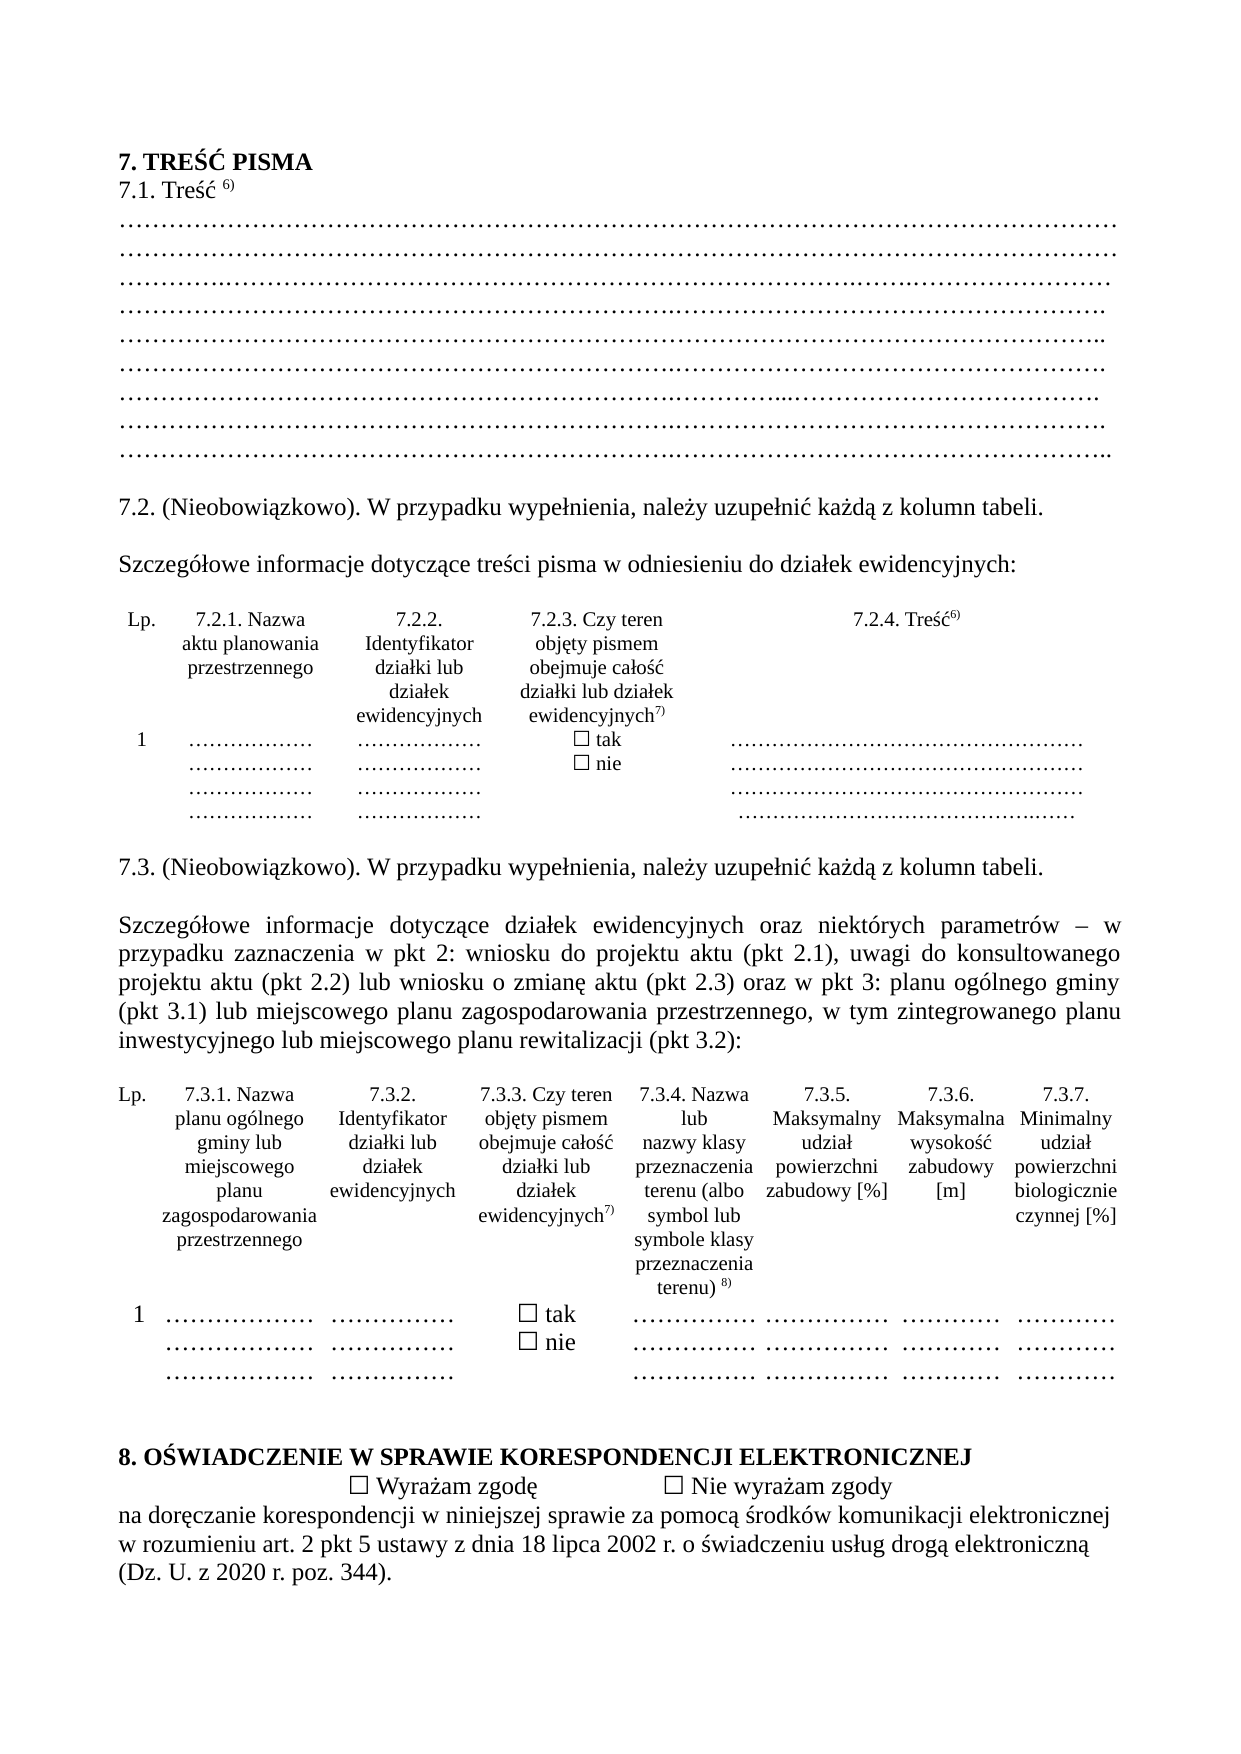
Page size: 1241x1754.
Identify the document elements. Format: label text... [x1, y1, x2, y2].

text …………………………………………………………………………………………………………………….………………………………………………………………….…….…………………… [118, 233, 1122, 291]
table_cell ……………… ……………… ……………… [160, 1299, 319, 1385]
table_header 7.3.3. Czy teren objęty pismem obejmuje całość działki lub działek ewidencyjnych7) [466, 1082, 626, 1299]
table_header 7.2.2. Identyfikator działki lub działek ewidencyjnych [336, 607, 502, 727]
table_cell ……………… ……………… ……………… ……………… [165, 727, 336, 823]
table_cell ………… ………… ………… [1010, 1299, 1122, 1385]
table_cell ☐ tak ☐ nie [466, 1299, 626, 1385]
table_header 7.3.2. Identyfikator działki lub działek ewidencyjnych [319, 1082, 466, 1299]
text 7.1. Treść 6)………………………………………………………………………………………………………… [118, 176, 1122, 233]
table_header 7.3.6. Maksymalna wysokość zabudowy [m] [892, 1082, 1010, 1299]
text Szczegółowe informacje dotyczące działek ewidencyjnych oraz niektórych parametrów – w przypadku zaznaczenia w pkt 2: wniosku do projektu aktu (pkt 2.1), uwagi do konsultowanego projektu aktu (pkt 2.2) lub wniosku o zmianę aktu (pkt 2.3) oraz w pkt 3: planu ogólnego gminy (pkt 3.1) lub miejscowego planu zagospodarowania przestrzennego, w tym zintegrowanego planu inwestycyjnego lub miejscowego planu rewitalizacji (pkt 3.2): [118, 910, 1122, 1053]
text Szczegółowe informacje dotyczące treści pisma w odniesieniu do działek ewidencyjnych: [118, 549, 1122, 578]
table_cell ……………………………… [892, 1299, 1010, 1385]
text 7.3. (Nieobowiązkowo). W przypadku wypełnienia, należy uzupełnić każdą z kolumn tabeli. [118, 852, 1122, 881]
text 7. TREŚĆ PISMA [118, 147, 1122, 176]
table_cell 1 [118, 727, 165, 823]
text 8. OŚWIADCZENIE W SPRAWIE KORESPONDENCJI ELEKTRONICZNEJ [118, 1442, 1122, 1471]
table_header 7.3.7. Minimalny udział powierzchni biologicznie czynnej [%] [1010, 1082, 1122, 1299]
text ☐ Wyrażam zgodę ☐ Nie wyrażam zgody [118, 1471, 1122, 1500]
table_cell …………………………………………… …………………………………………… …………………………………………… …………………………………….…… [691, 727, 1122, 823]
text ………………………………………………………….…………………………………………….………………………………………………………………………………………………………..………………………………………………………….…………………………………………….………………………………………………………….…………...……………………………….………………………………………………………….…………………………………………….………………………………………………………….…………………………………………….. [118, 291, 1122, 463]
table_cell …………… …………… …………… [626, 1299, 762, 1385]
table_header 7.2.3. Czy teren objęty pismem obejmuje całość działki lub działek ewidencyjnych7) [503, 607, 691, 727]
table_cell ☐ tak ☐ nie [503, 727, 691, 823]
table_cell 1 [118, 1299, 160, 1385]
table_cell ……………… ……………… ……………… ……………… [336, 727, 502, 823]
text 7.2. (Nieobowiązkowo). W przypadku wypełnienia, należy uzupełnić każdą z kolumn tabeli. [118, 492, 1122, 521]
table_cell ………………………… …………… [319, 1299, 466, 1385]
text w rozumieniu art. 2 pkt 5 ustawy z dnia 18 lipca 2002 r. o świadczeniu usług drogą elektroniczną (Dz. U. z 2020 r. poz. 344). [118, 1529, 1122, 1586]
table_header 7.3.4. Nazwa lub nazwy klasy przeznaczenia terenu (albo symbol lub symbole klasy przeznaczenia terenu) 8) [626, 1082, 762, 1299]
table_header Lp. [118, 607, 165, 727]
table_cell …………… …………… …………… [762, 1299, 892, 1385]
table_header 7.3.1. Nazwa planu ogólnego gminy lub miejscowego planu zagospodarowania przestrzennego [160, 1082, 319, 1299]
table_header Lp. [118, 1082, 160, 1299]
table_header 7.2.4. Treść6) [691, 607, 1122, 727]
table_header 7.3.5. Maksymalny udział powierzchni zabudowy [%] [762, 1082, 892, 1299]
table_header 7.2.1. Nazwa aktu planowania przestrzennego [165, 607, 336, 727]
text na doręczanie korespondencji w niniejszej sprawie za pomocą środków komunikacji elektronicznej [118, 1500, 1122, 1529]
